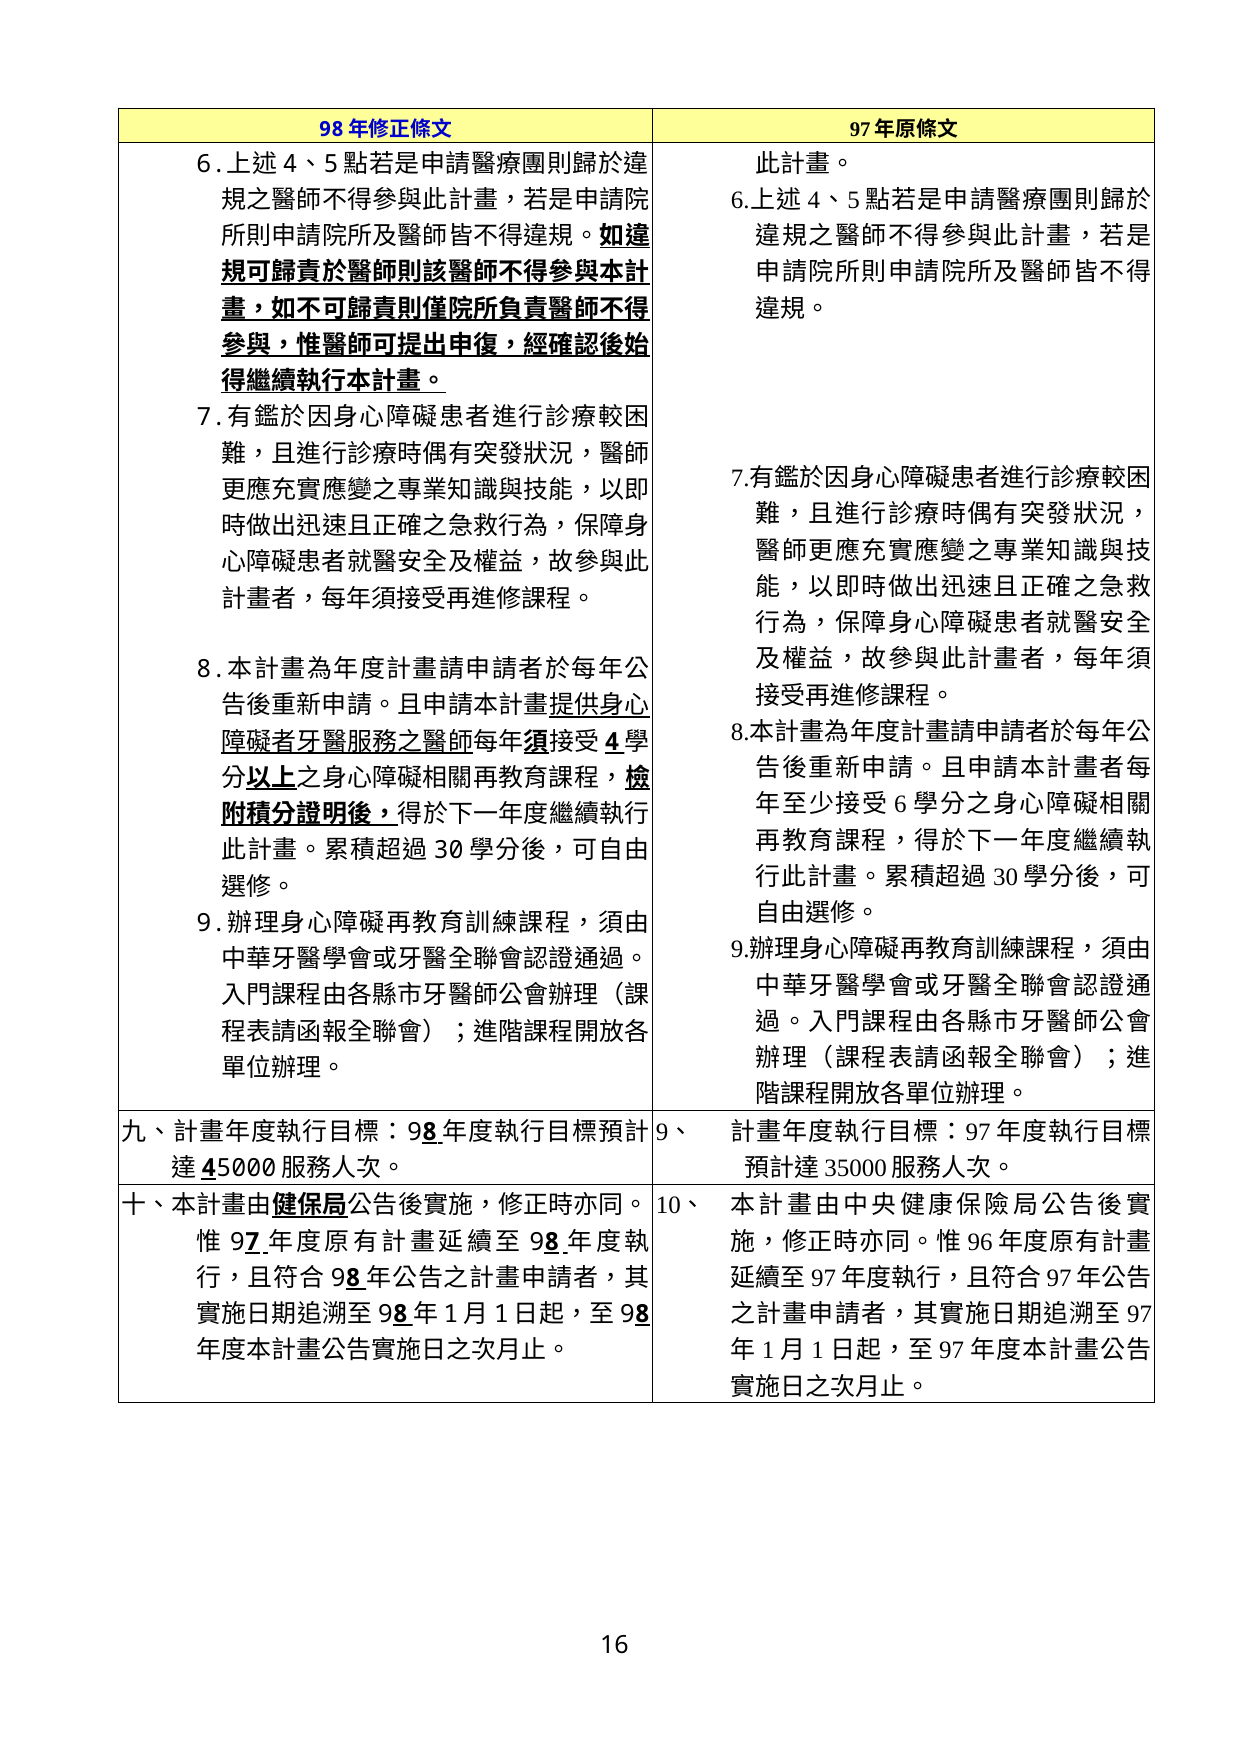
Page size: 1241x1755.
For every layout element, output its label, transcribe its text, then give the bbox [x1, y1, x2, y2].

table_cell 本計畫由中央健康保險局公告後實施，修正時亦同。惟96年度原有計畫延續至97年度執行，且符合97年公告之計畫申請者，其實施日期追溯至97年1月1日起，至97年度本計畫公告實施日之次月止。 [653, 1185, 1154, 1402]
table_cell 計畫年度執行目標：97年度執行目標預計達35000服務人次。 [653, 1111, 1154, 1184]
table_header 97年原條文 [653, 109, 1154, 142]
table_cell 十、本計畫由健保局公告後實施，修正時亦同。惟97年度原有計畫延續至98年度執行，且符合98年公告之計畫申請者，其實施日期追溯至98年1月1日起，至98年度本計畫公告實施日之次月止。 [119, 1185, 652, 1402]
table_header 98年修正條文 [119, 109, 652, 142]
table_cell 九、計畫年度執行目標：98年度執行目標預計達45000服務人次。 [119, 1111, 652, 1184]
table_cell 此計畫。 6.上述4、5點若是申請醫療團則歸於違規之醫師不得參與此計畫，若是申請院所則申請院所及醫師皆不得違規。 7.有鑑於因身心障礙患者進行診療較困難，且進行診療時偶有突發狀況，醫師更應充實應變之專業知識與技能，以即時做出迅速且正確之急救行為，保障身心障礙患者就醫安全及權益，故參與此計畫者，每年須接受再進修課程。 8.本計畫為年度計畫請申請者於每年公告後重新申請。且申請本計畫者每年至少接受6學分之身心障礙相關再教育課程，得於下一年度繼續執行此計畫。累積超過30學分後，可自由選修。 9.辦理身心障礙再教育訓練課程，須由中華牙醫學會或牙醫全聯會認證通過。入門課程由各縣市牙醫師公會辦理（課程表請函報全聯會）；進階課程開放各單位辦理。 [653, 143, 1154, 1110]
table_cell 受理資格審查 先天性唇顎裂、顱顏畸形及中度以上身心障礙者牙醫醫療服務： 1.請每月5日前將申請書及有關資料以掛號郵寄至牙醫師全聯會，牙醫師全聯會審查後，於每月20日前將名單函送健保局，由健保局各分局審理確認後，健保局以公告或行文通知相關院所；申請者得於核定後之次月起迄期間執行本項服務。 2.醫療團醫師名單若有異動，應於每月5日前函報，並得於次月生效。 3.院所代碼如有變更，請函報牙醫師公會全聯會及健保局分局辦理本計畫起迄日期變更作業。 4.申請本計畫資格為3年內不得違約記點或扣減，或6年內不得有停止特約以上之處分。 5.計畫執行時經查察有違約記點或扣減者，停止執行本計畫，並於3年內不得再申請本計畫。若有違約遭停止特約以上處分者，停止執行本計畫，並於6年內不得再申請此計畫。牙醫師全聯會將相關名單函送健保局，由健保局各分局審理確認後，另行文相關院所。 6.上述4、5點若是申請醫療團則歸於違規之醫師不得參與此計畫，若是申請院所則申請院所及醫師皆不得違規。如違規可歸責於醫師則該醫師不得參與本計畫，如不可歸責則僅院所負責醫師不得參與，惟醫師可提出申復，經確認後始得繼續執行本計畫。 7.有鑑於因身心障礙患者進行診療較困難，且進行診療時偶有突發狀況，醫師更應充實應變之專業知識與技能，以即時做出迅速且正確之急救行為，保障身心障礙患者就醫安全及權益，故參與此計畫者，每年須接受再進修課程。 8.本計畫為年度計畫請申請者於每年公告後重新申請。且申請本計畫提供身心障礙者牙醫服務之醫師每年須接受4學分以上之身心障礙相關再教育課程，檢附積分證明後，得於下一年度繼續執行此計畫。累積超過30學分後，可自由選修。 9.辦理身心障礙再教育訓練課程，須由中華牙醫學會或牙醫全聯會認證通過。入門課程由各縣市牙醫師公會辦理（課程表請函報全聯會）；進階課程開放各單位辦理。 [119, 143, 652, 1110]
